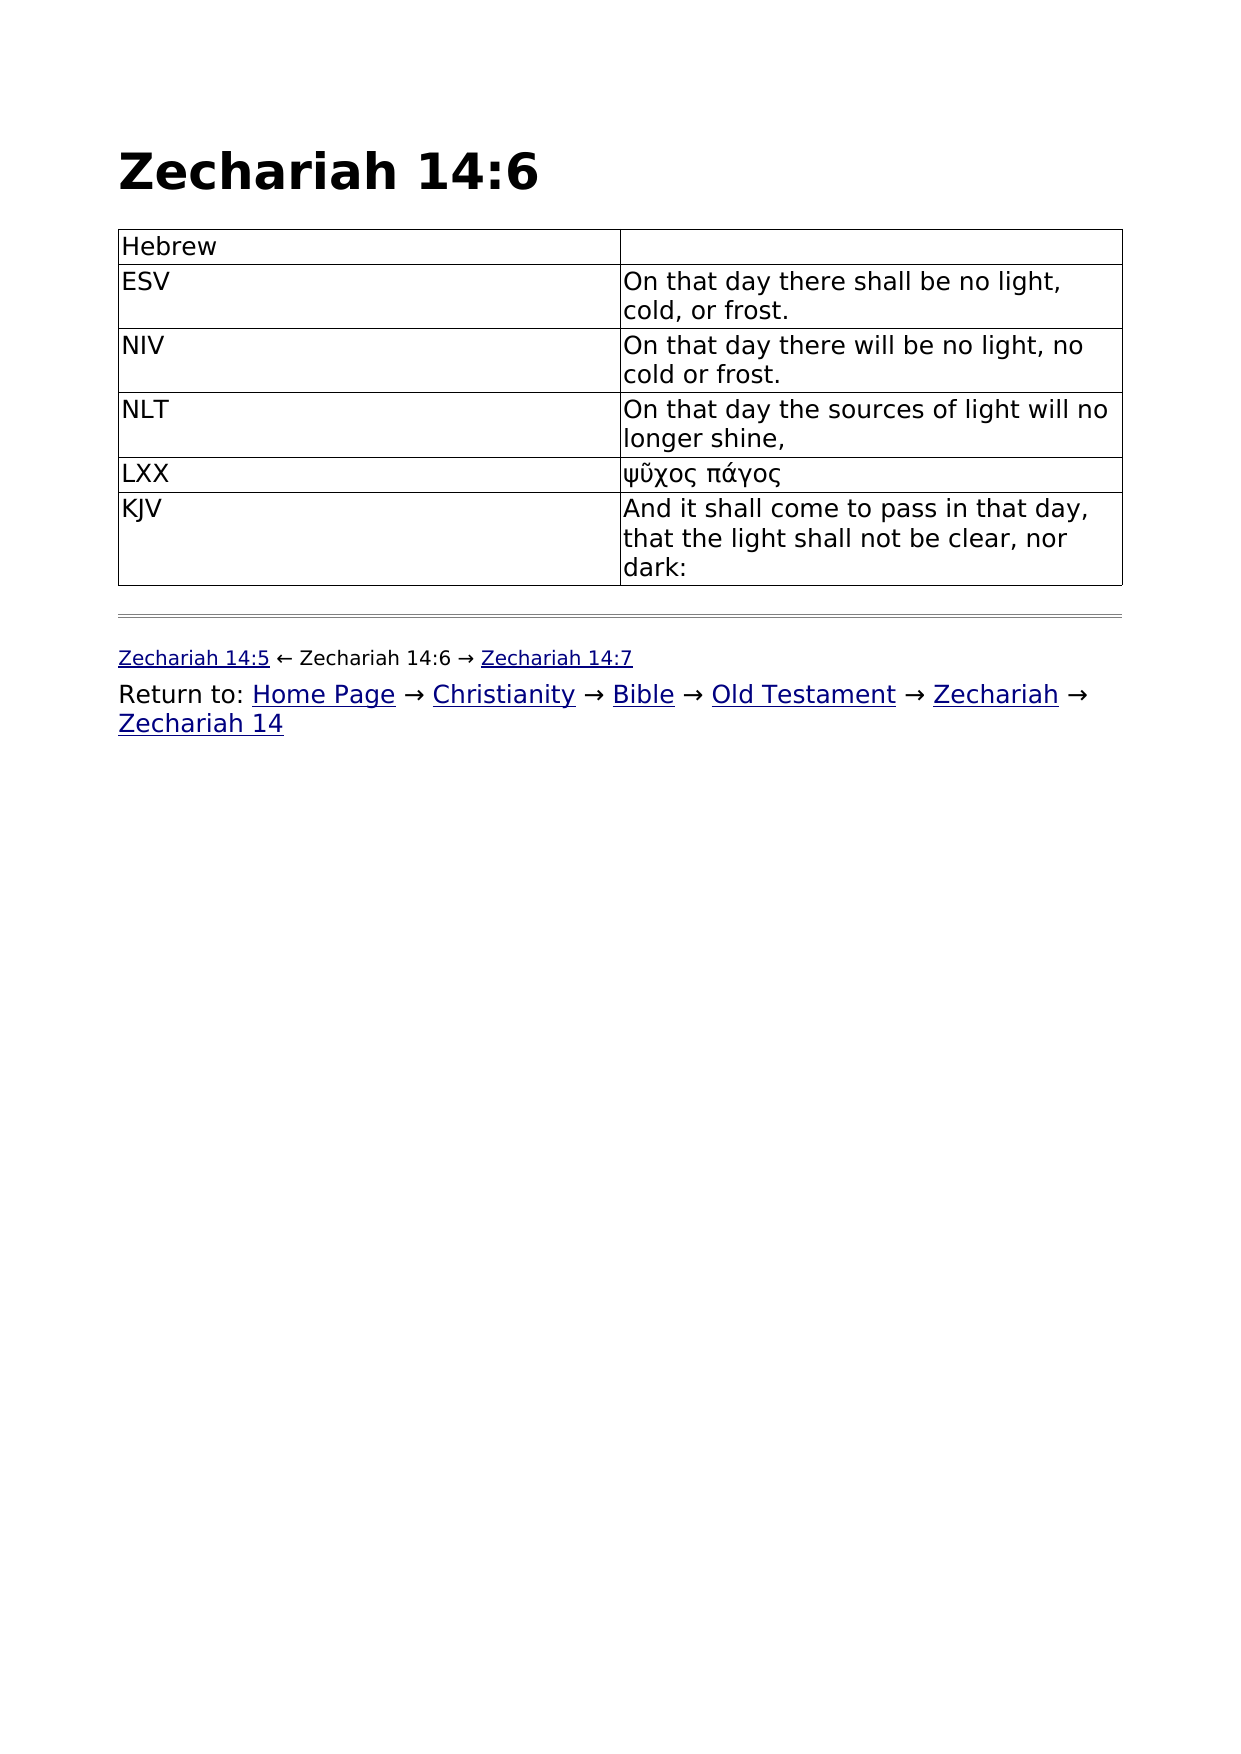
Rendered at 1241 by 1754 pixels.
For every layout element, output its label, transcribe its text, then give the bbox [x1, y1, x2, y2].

table_cell NLT [119, 393, 620, 457]
table_cell ψῦχος πάγος [621, 458, 1122, 492]
table_cell And it shall come to pass in that day, that the light shall not be clear, nor dark: [621, 493, 1122, 585]
table_cell On that day there shall be no light, cold, or frost. [621, 265, 1122, 328]
text Zechariah 14:5 ← Zechariah 14:6 → Zechariah 14:7 [118, 646, 1122, 680]
table_cell ESV [119, 265, 620, 328]
table_cell KJV [119, 493, 620, 585]
subtitle Zechariah 14:6 [118, 143, 1122, 201]
table_cell LXX [119, 458, 620, 492]
table_cell On that day the sources of light will no longer shine, [621, 393, 1122, 457]
table_cell On that day there will be no light, no cold or frost. [621, 329, 1122, 392]
table_header [621, 230, 1122, 264]
text Return to: Home Page → Christianity → Bible → Old Testament → Zechariah → Zechariah 14 [118, 680, 1122, 739]
table_cell NIV [119, 329, 620, 392]
table_header Hebrew [119, 230, 620, 264]
